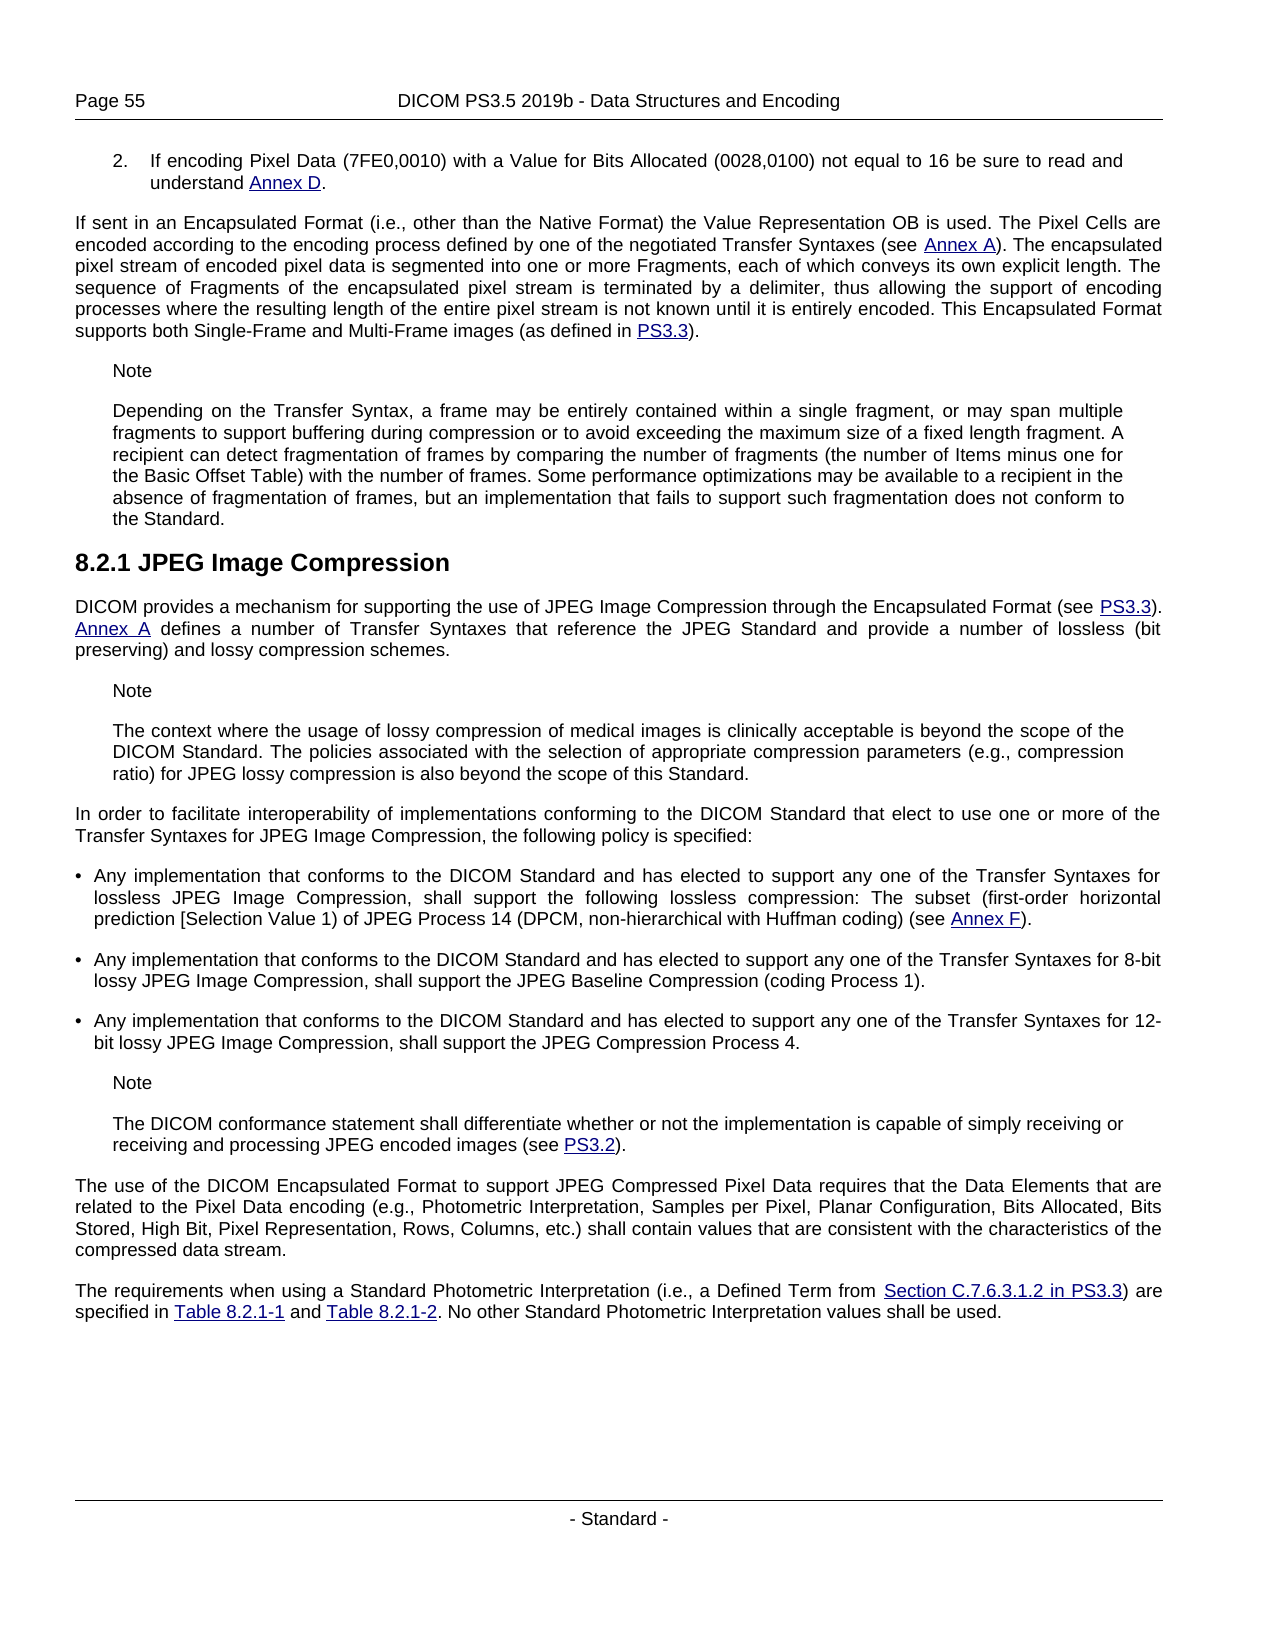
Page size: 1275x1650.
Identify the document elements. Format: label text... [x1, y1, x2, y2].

text Depending on the Transfer Syntax, a frame may be entirely contained within a single fragment, or may span multiple fragments to support buffering during compression or to avoid exceeding the maximum size of a fixed length fragment. A recipient can detect fragmentation of frames by comparing the number of fragments (the number of Items minus one for the Basic Offset Table) with the number of frames. Some performance optimizations may be available to a recipient in the absence of fragmentation of frames, but an implementation that fails to support such fragmentation does not conform to the Standard. [112, 400, 1125, 530]
text Note [112, 360, 1125, 382]
text The use of the DICOM Encapsulated Format to support JPEG Compressed Pixel Data requires that the Data Elements that are related to the Pixel Data encoding (e.g., Photometric Interpretation, Samples per Pixel, Planar Configuration, Bits Allocated, Bits Stored, High Bit, Pixel Representation, Rows, Columns, etc.) shall contain values that are consistent with the characteristics of the compressed data stream. [75, 1174, 1162, 1261]
text • Any implementation that conforms to the DICOM Standard and has elected to support any one of the Transfer Syntaxes for lossless JPEG Image Compression, shall support the following lossless compression: The subset (first-order horizontal prediction [Selection Value 1) of JPEG Process 14 (DPCM, non-hierarchical with Huffman coding) (see Annex F). [75, 865, 1162, 930]
text Note [112, 1072, 1125, 1094]
text 2. If encoding Pixel Data (7FE0,0010) with a Value for Bits Allocated (0028,0100) not equal to 16 be sure to read and understand Annex D. [112, 150, 1125, 193]
text The requirements when using a Standard Photometric Interpretation (i.e., a Defined Term from Section C.7.6.3.1.2 in PS3.3) are specified in Table 8.2.1-1 and Table 8.2.1-2. No other Standard Photometric Interpretation values shall be used. [75, 1279, 1162, 1322]
text In order to facilitate interoperability of implementations conforming to the DICOM Standard that elect to use one or more of the Transfer Syntaxes for JPEG Image Compression, the following policy is specified: [75, 803, 1162, 846]
text DICOM provides a mechanism for supporting the use of JPEG Image Compression through the Encapsulated Format (see PS3.3). Annex A defines a number of Transfer Syntaxes that reference the JPEG Standard and provide a number of lossless (bit preserving) and lossy compression schemes. [75, 596, 1162, 661]
text • Any implementation that conforms to the DICOM Standard and has elected to support any one of the Transfer Syntaxes for 8-bit lossy JPEG Image Compression, shall support the JPEG Baseline Compression (coding Process 1). [75, 948, 1162, 992]
text The context where the usage of lossy compression of medical images is clinically acceptable is beyond the scope of the DICOM Standard. The policies associated with the selection of appropriate compression parameters (e.g., compression ratio) for JPEG lossy compression is also beyond the scope of this Standard. [112, 720, 1125, 784]
text The DICOM conformance statement shall differentiate whether or not the implementation is capable of simply receiving or receiving and processing JPEG encoded images (see PS3.2). [112, 1112, 1125, 1156]
text 8.2.1 JPEG Image Compression [75, 548, 1162, 577]
text Note [112, 679, 1125, 701]
text • Any implementation that conforms to the DICOM Standard and has elected to support any one of the Transfer Syntaxes for 12-bit lossy JPEG Image Compression, shall support the JPEG Compression Process 4. [75, 1010, 1162, 1053]
text If sent in an Encapsulated Format (i.e., other than the Native Format) the Value Representation OB is used. The Pixel Cells are encoded according to the encoding process defined by one of the negotiated Transfer Syntaxes (see Annex A). The encapsulated pixel stream of encoded pixel data is segmented into one or more Fragments, each of which conveys its own explicit length. The sequence of Fragments of the encapsulated pixel stream is terminated by a delimiter, thus allowing the support of encoding processes where the resulting length of the entire pixel stream is not known until it is entirely encoded. This Encapsulated Format supports both Single-Frame and Multi-Frame images (as defined in PS3.3). [75, 212, 1162, 341]
